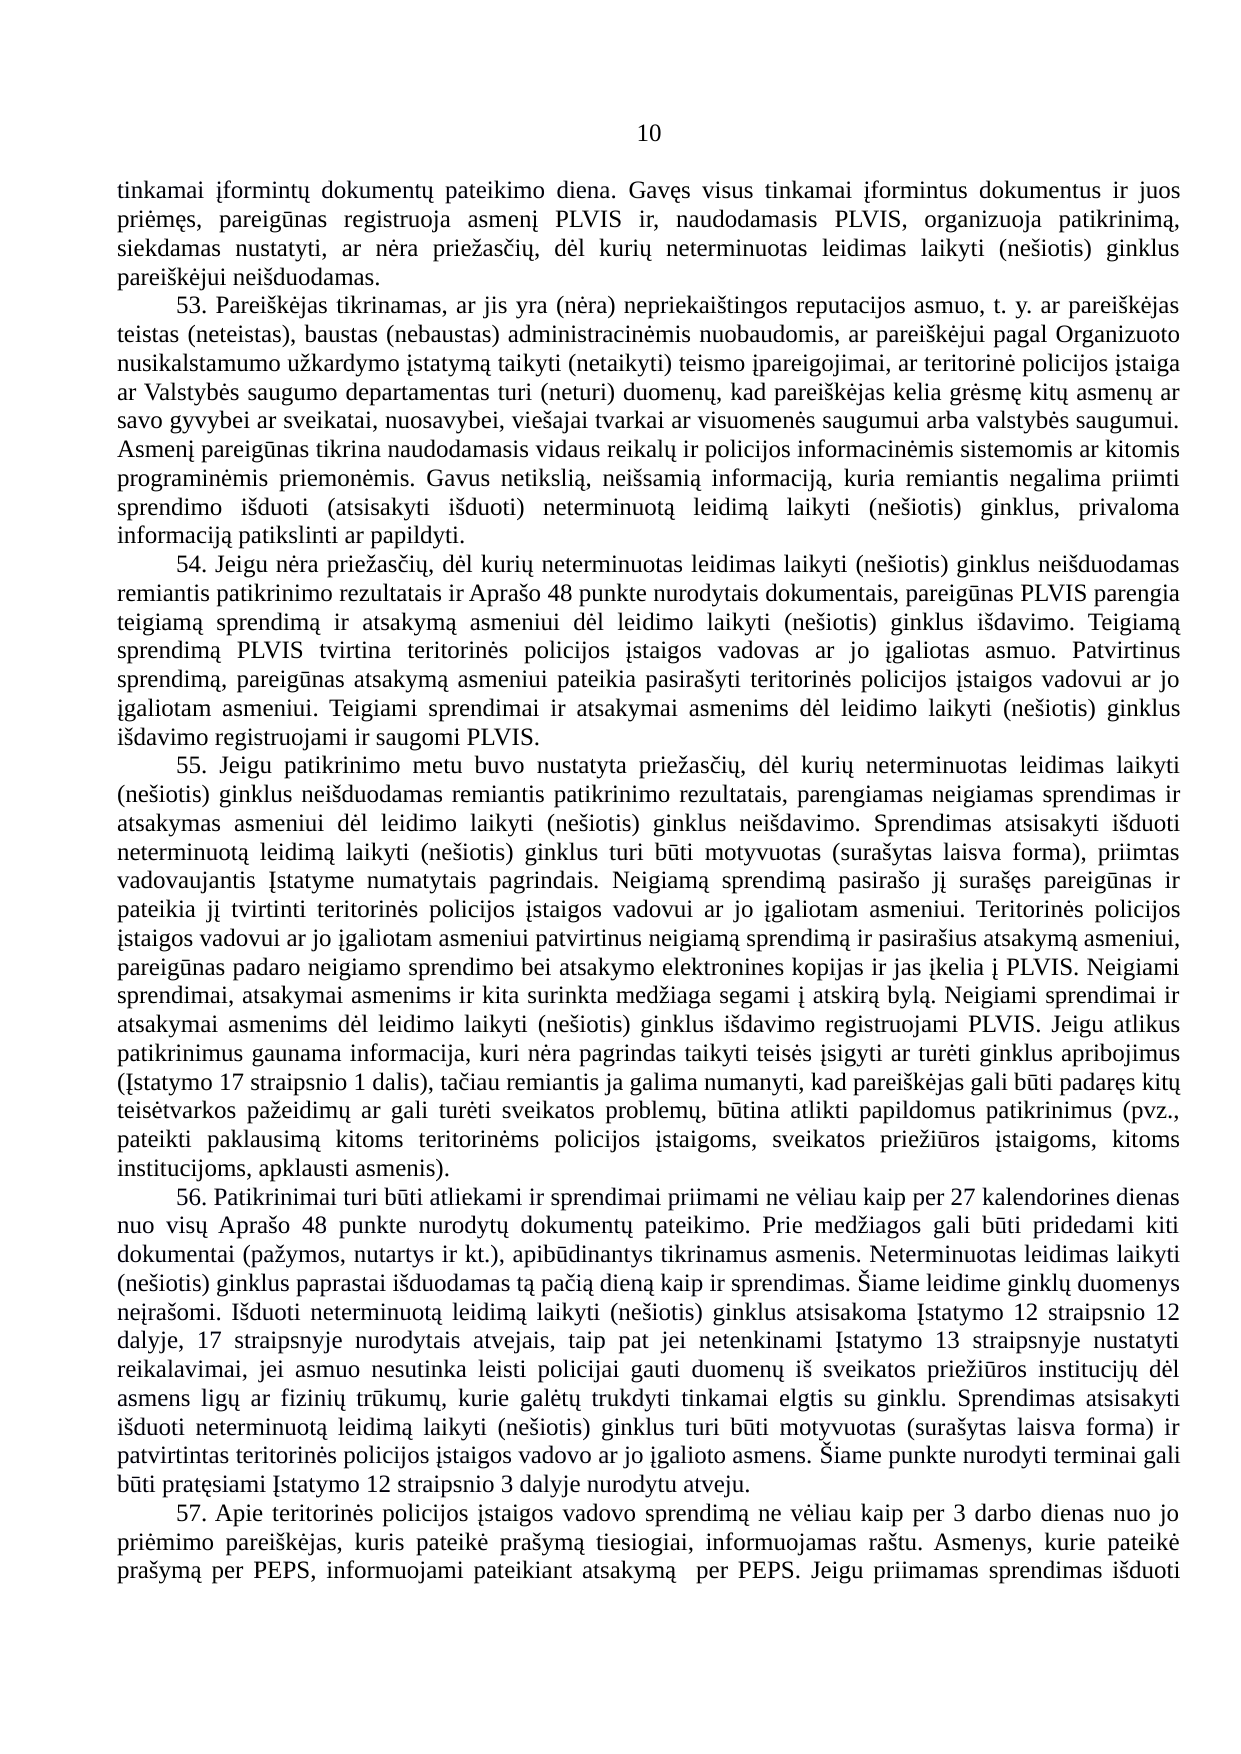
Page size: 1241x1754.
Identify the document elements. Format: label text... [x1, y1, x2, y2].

text tinkamai įformintų dokumentų pateikimo diena. Gavęs visus tinkamai įformintus dokumentus ir juos priėmęs, pareigūnas registruoja asmenį PLVIS ir, naudodamasis PLVIS, organizuoja patikrinimą, siekdamas nustatyti, ar nėra priežasčių, dėl kurių neterminuotas leidimas laikyti (nešiotis) ginklus pareiškėjui neišduodamas. [117, 175, 1181, 290]
text 55. Jeigu patikrinimo metu buvo nustatyta priežasčių, dėl kurių neterminuotas leidimas laikyti (nešiotis) ginklus neišduodamas remiantis patikrinimo rezultatais, parengiamas neigiamas sprendimas ir atsakymas asmeniui dėl leidimo laikyti (nešiotis) ginklus neišdavimo. Sprendimas atsisakyti išduoti neterminuotą leidimą laikyti (nešiotis) ginklus turi būti motyvuotas (surašytas laisva forma), priimtas vadovaujantis Įstatyme numatytais pagrindais. Neigiamą sprendimą pasirašo jį surašęs pareigūnas ir pateikia jį tvirtinti teritorinės policijos įstaigos vadovui ar jo įgaliotam asmeniui. Teritorinės policijos įstaigos vadovui ar jo įgaliotam asmeniui patvirtinus neigiamą sprendimą ir pasirašius atsakymą asmeniui, pareigūnas padaro neigiamo sprendimo bei atsakymo elektronines kopijas ir jas įkelia į PLVIS. Neigiami sprendimai, atsakymai asmenims ir kita surinkta medžiaga segami į atskirą bylą. Neigiami sprendimai ir atsakymai asmenims dėl leidimo laikyti (nešiotis) ginklus išdavimo registruojami PLVIS. Jeigu atlikus patikrinimus gaunama informacija, kuri nėra pagrindas taikyti teisės įsigyti ar turėti ginklus apribojimus (Įstatymo 17 straipsnio 1 dalis), tačiau remiantis ja galima numanyti, kad pareiškėjas gali būti padaręs kitų teisėtvarkos pažeidimų ar gali turėti sveikatos problemų, būtina atlikti papildomus patikrinimus (pvz., pateikti paklausimą kitoms teritorinėms policijos įstaigoms, sveikatos priežiūros įstaigoms, kitoms institucijoms, apklausti asmenis). [117, 750, 1181, 1182]
text 54. Jeigu nėra priežasčių, dėl kurių neterminuotas leidimas laikyti (nešiotis) ginklus neišduodamas remiantis patikrinimo rezultatais ir Aprašo 48 punkte nurodytais dokumentais, pareigūnas PLVIS parengia teigiamą sprendimą ir atsakymą asmeniui dėl leidimo laikyti (nešiotis) ginklus išdavimo. Teigiamą sprendimą PLVIS tvirtina teritorinės policijos įstaigos vadovas ar jo įgaliotas asmuo. Patvirtinus sprendimą, pareigūnas atsakymą asmeniui pateikia pasirašyti teritorinės policijos įstaigos vadovui ar jo įgaliotam asmeniui. Teigiami sprendimai ir atsakymai asmenims dėl leidimo laikyti (nešiotis) ginklus išdavimo registruojami ir saugomi PLVIS. [117, 549, 1181, 750]
text 57. Apie teritorinės policijos įstaigos vadovo sprendimą ne vėliau kaip per 3 darbo dienas nuo jo priėmimo pareiškėjas, kuris pateikė prašymą tiesiogiai, informuojamas raštu. Asmenys, kurie pateikė prašymą per PEPS, informuojami pateikiant atsakymą per PEPS. Jeigu priimamas sprendimas išduoti [117, 1498, 1181, 1584]
text 56. Patikrinimai turi būti atliekami ir sprendimai priimami ne vėliau kaip per 27 kalendorines dienas nuo visų Aprašo 48 punkte nurodytų dokumentų pateikimo. Prie medžiagos gali būti pridedami kiti dokumentai (pažymos, nutartys ir kt.), apibūdinantys tikrinamus asmenis. Neterminuotas leidimas laikyti (nešiotis) ginklus paprastai išduodamas tą pačią dieną kaip ir sprendimas. Šiame leidime ginklų duomenys neįrašomi. Išduoti neterminuotą leidimą laikyti (nešiotis) ginklus atsisakoma Įstatymo 12 straipsnio 12 dalyje, 17 straipsnyje nurodytais atvejais, taip pat jei netenkinami Įstatymo 13 straipsnyje nustatyti reikalavimai, jei asmuo nesutinka leisti policijai gauti duomenų iš sveikatos priežiūros institucijų dėl asmens ligų ar fizinių trūkumų, kurie galėtų trukdyti tinkamai elgtis su ginklu. Sprendimas atsisakyti išduoti neterminuotą leidimą laikyti (nešiotis) ginklus turi būti motyvuotas (surašytas laisva forma) ir patvirtintas teritorinės policijos įstaigos vadovo ar jo įgalioto asmens. Šiame punkte nurodyti terminai gali būti pratęsiami Įstatymo 12 straipsnio 3 dalyje nurodytu atveju. [117, 1182, 1181, 1498]
text 53. Pareiškėjas tikrinamas, ar jis yra (nėra) nepriekaištingos reputacijos asmuo, t. y. ar pareiškėjas teistas (neteistas), baustas (nebaustas) administracinėmis nuobaudomis, ar pareiškėjui pagal Organizuoto nusikalstamumo užkardymo įstatymą taikyti (netaikyti) teismo įpareigojimai, ar teritorinė policijos įstaiga ar Valstybės saugumo departamentas turi (neturi) duomenų, kad pareiškėjas kelia grėsmę kitų asmenų ar savo gyvybei ar sveikatai, nuosavybei, viešajai tvarkai ar visuomenės saugumui arba valstybės saugumui. Asmenį pareigūnas tikrina naudodamasis vidaus reikalų ir policijos informacinėmis sistemomis ar kitomis programinėmis priemonėmis. Gavus netikslią, neišsamią informaciją, kuria remiantis negalima priimti sprendimo išduoti (atsisakyti išduoti) neterminuotą leidimą laikyti (nešiotis) ginklus, privaloma informaciją patikslinti ar papildyti. [117, 290, 1181, 549]
